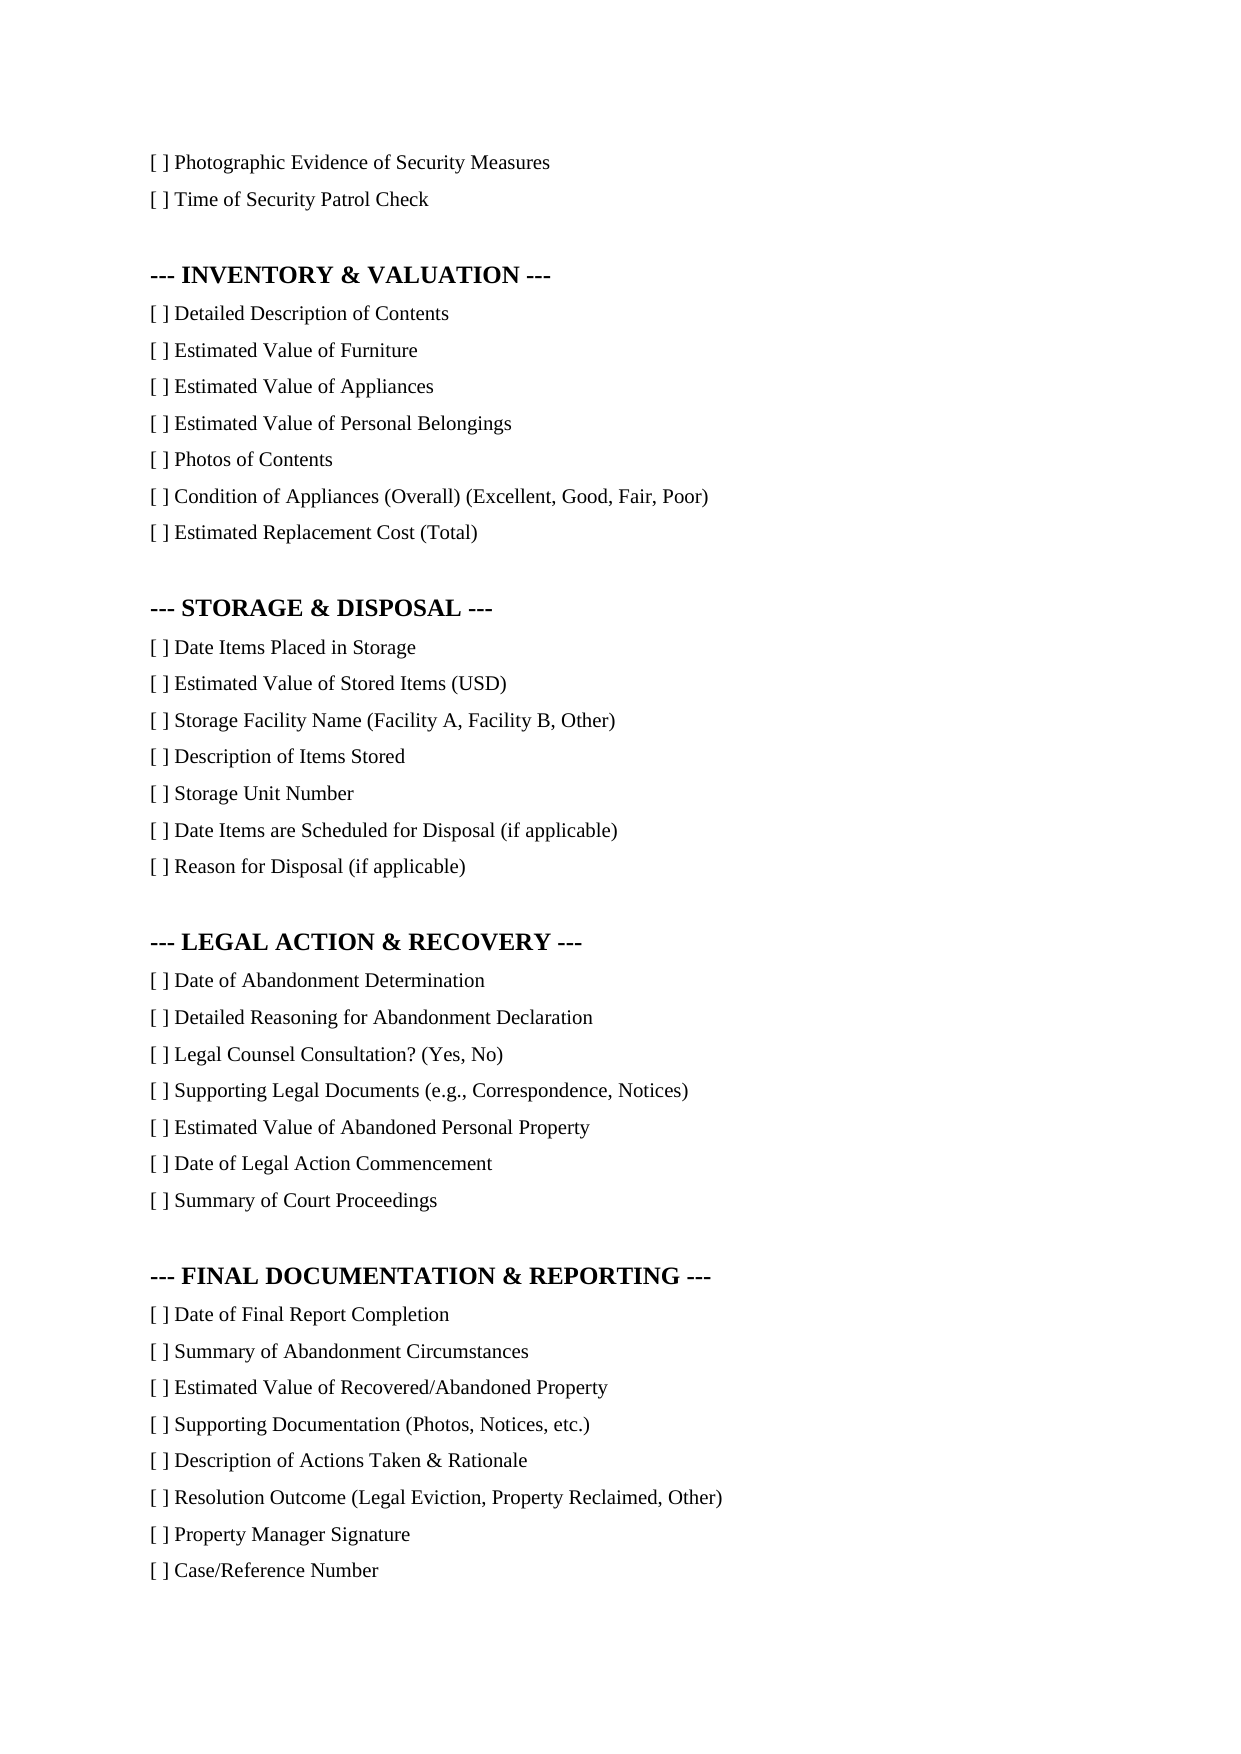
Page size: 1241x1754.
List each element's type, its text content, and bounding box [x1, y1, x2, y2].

text [ ] Resolution Outcome (Legal Eviction, Property Reclaimed, Other) [150, 1485, 1090, 1509]
text [ ] Summary of Court Proceedings [150, 1188, 1090, 1212]
text [ ] Summary of Abandonment Circumstances [150, 1339, 1090, 1363]
text --- LEGAL ACTION & RECOVERY --- [150, 927, 1090, 956]
text --- FINAL DOCUMENTATION & REPORTING --- [150, 1261, 1090, 1290]
text [ ] Date Items are Scheduled for Disposal (if applicable) [150, 817, 1090, 842]
text [ ] Property Manager Signature [150, 1522, 1090, 1546]
text [ ] Estimated Value of Abandoned Personal Property [150, 1115, 1090, 1139]
text [ ] Detailed Reasoning for Abandonment Declaration [150, 1005, 1090, 1029]
text [ ] Supporting Documentation (Photos, Notices, etc.) [150, 1412, 1090, 1436]
text [ ] Detailed Description of Contents [150, 301, 1090, 325]
text [ ] Case/Reference Number [150, 1558, 1090, 1582]
text [ ] Estimated Value of Appliances [150, 374, 1090, 398]
text [ ] Legal Counsel Consultation? (Yes, No) [150, 1042, 1090, 1066]
text [ ] Estimated Value of Personal Belongings [150, 411, 1090, 435]
text [ ] Supporting Legal Documents (e.g., Correspondence, Notices) [150, 1078, 1090, 1102]
text [ ] Date of Abandonment Determination [150, 968, 1090, 992]
text [ ] Reason for Disposal (if applicable) [150, 854, 1090, 878]
text [ ] Estimated Replacement Cost (Total) [150, 520, 1090, 544]
text [ ] Condition of Appliances (Overall) (Excellent, Good, Fair, Poor) [150, 484, 1090, 508]
text [ ] Storage Facility Name (Facility A, Facility B, Other) [150, 708, 1090, 732]
text [ ] Date Items Placed in Storage [150, 635, 1090, 659]
text [ ] Time of Security Patrol Check [150, 187, 1090, 211]
text [ ] Estimated Value of Recovered/Abandoned Property [150, 1375, 1090, 1399]
text [ ] Storage Unit Number [150, 781, 1090, 805]
text [ ] Description of Actions Taken & Rationale [150, 1448, 1090, 1472]
text [ ] Estimated Value of Stored Items (USD) [150, 671, 1090, 695]
text [ ] Estimated Value of Furniture [150, 337, 1090, 362]
text --- INVENTORY & VALUATION --- [150, 260, 1090, 288]
text [ ] Photographic Evidence of Security Measures [150, 150, 1090, 174]
text [ ] Date of Legal Action Commencement [150, 1151, 1090, 1175]
text [ ] Photos of Contents [150, 447, 1090, 471]
text [ ] Description of Items Stored [150, 744, 1090, 768]
text --- STORAGE & DISPOSAL --- [150, 593, 1090, 622]
text [ ] Date of Final Report Completion [150, 1302, 1090, 1326]
